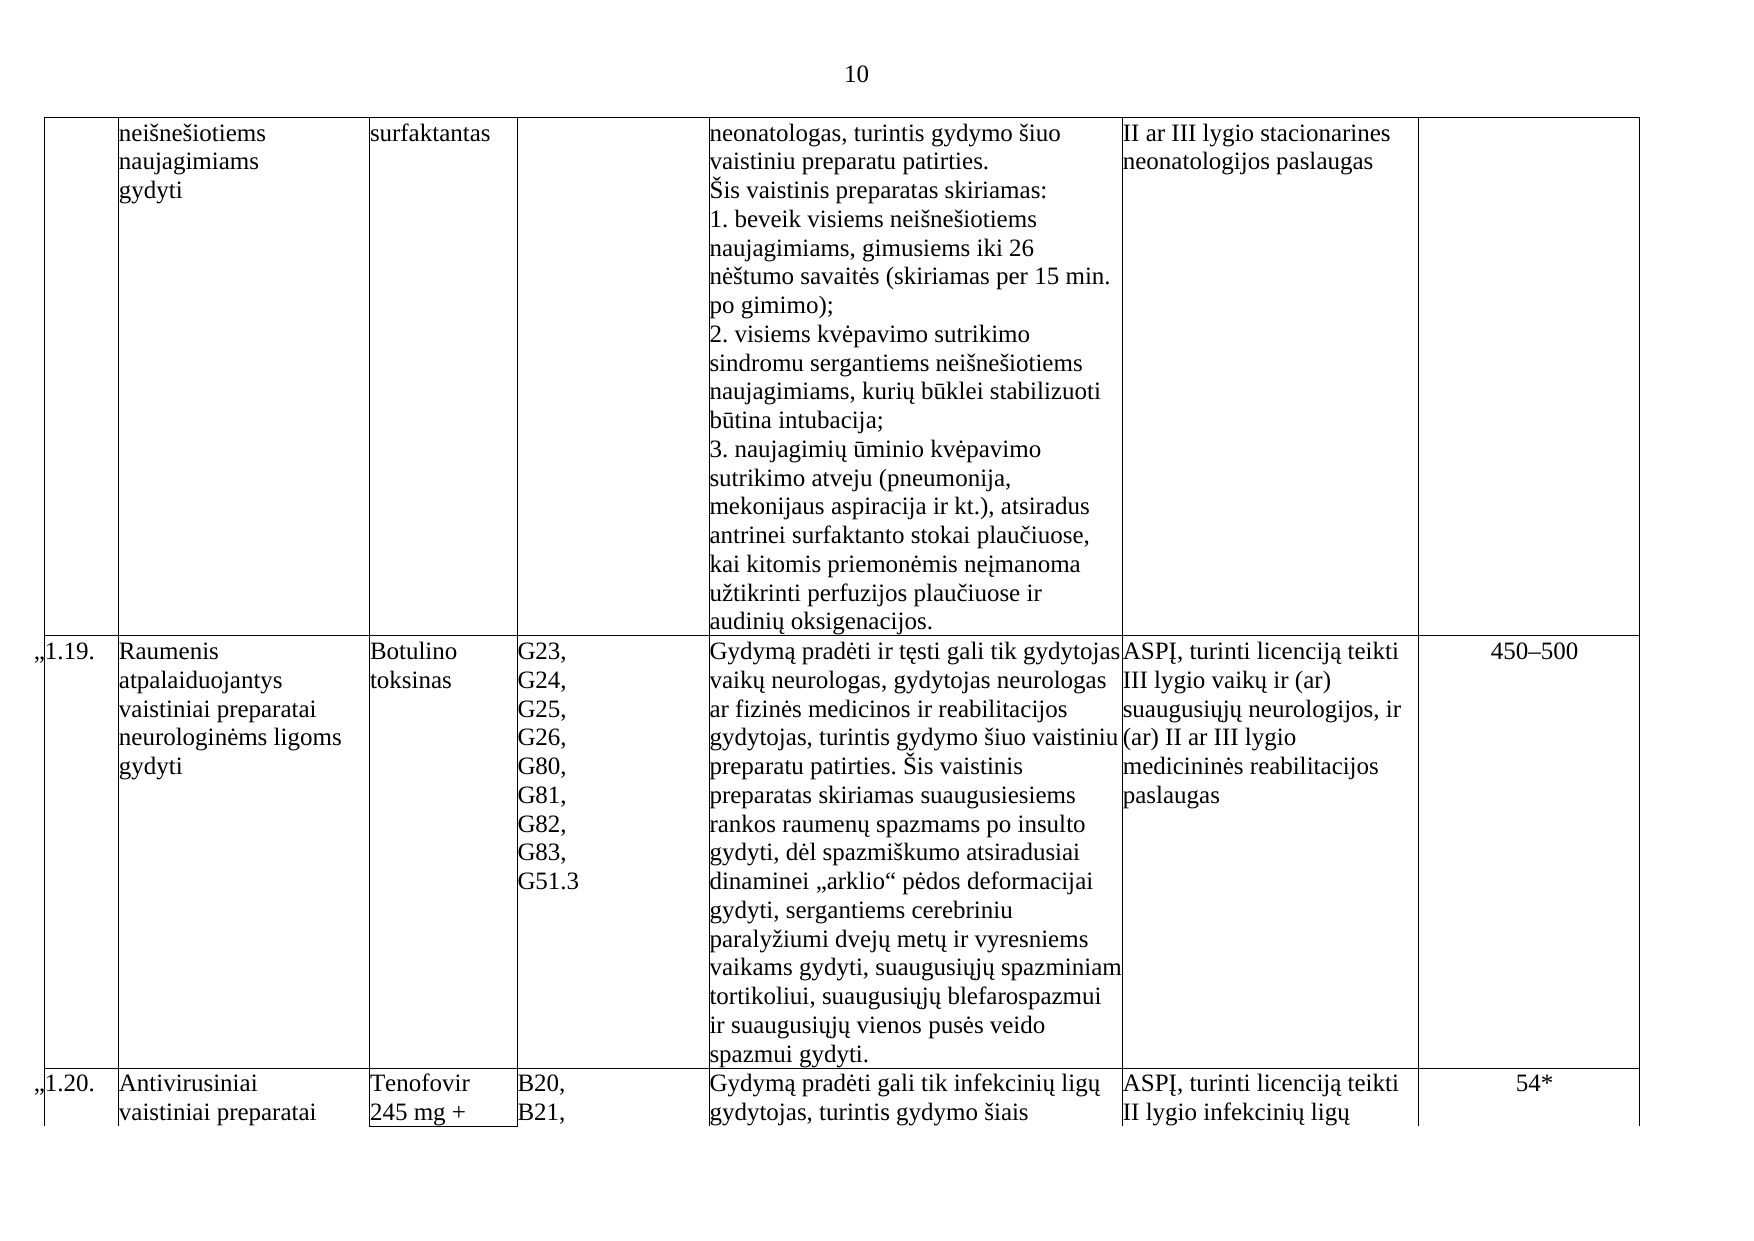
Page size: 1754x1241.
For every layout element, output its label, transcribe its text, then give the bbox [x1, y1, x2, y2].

table_cell [1419, 118, 1639, 635]
table_cell neonatologas, turintis gydymo šiuo vaistiniu preparatu patirties. Šis vaistinis preparatas skiriamas: 1. beveik visiems neišnešiotiems naujagimiams, gimusiems iki 26 nėštumo savaitės (skiriamas per 15 min. po gimimo); 2. visiems kvėpavimo sutrikimo sindromu sergantiems neišnešiotiems naujagimiams, kurių būklei stabilizuoti būtina intubacija; 3. naujagimių ūminio kvėpavimo sutrikimo atveju (pneumonija, mekonijaus aspiracija ir kt.), atsiradus antrinei surfaktanto stokai plaučiuose, kai kitomis priemonėmis neįmanoma užtikrinti perfuzijos plaučiuose ir audinių oksigenacijos. [710, 118, 1122, 635]
table_cell [1640, 635, 1662, 1067]
table_cell „1.18. [45, 118, 118, 635]
table_cell Tenofovir 245 mg + [370, 1069, 517, 1126]
table_cell Botulino toksinas [370, 636, 517, 1067]
table_cell B20, B21, [518, 1069, 709, 1126]
table_cell „1.19. [45, 636, 118, 1067]
table_cell ASPĮ, turinti licenciją teikti III lygio vaikų ir (ar) suaugusiųjų neurologijos, ir (ar) II ar III lygio medicininės reabilitacijos paslaugas [1123, 636, 1418, 1067]
table_cell Antivirusiniai vaistiniai preparatai [119, 1069, 369, 1126]
table_cell 54* [1419, 1069, 1639, 1126]
table_cell G23, G24, G25, G26, G80, G81, G82, G83, G51.3 [518, 636, 709, 1067]
table_cell 450–500 [1419, 636, 1639, 1067]
table_cell [1663, 1068, 1669, 1126]
table_cell ASPĮ, turinti licenciją teikti II lygio infekcinių ligų [1123, 1069, 1418, 1126]
table_cell [1663, 635, 1669, 1067]
table_cell [1640, 1068, 1662, 1126]
table_cell Raumenis atpalaiduojantys vaistiniai preparatai neurologinėms ligoms gydyti [119, 636, 369, 1067]
table_cell [1663, 117, 1669, 635]
table_cell II ar III lygio stacionarines neonatologijos paslaugas [1123, 118, 1418, 635]
table_cell Gydymą pradėti gali tik infekcinių ligų gydytojas, turintis gydymo šiais [710, 1069, 1122, 1126]
table_cell „1.20. [45, 1069, 118, 1126]
table_cell Gydymą pradėti ir tęsti gali tik gydytojas vaikų neurologas, gydytojas neurologas ar fizinės medicinos ir reabilitacijos gydytojas, turintis gydymo šiuo vaistiniu preparatu patirties. Šis vaistinis preparatas skiriamas suaugusiesiems rankos raumenų spazmams po insulto gydyti, dėl spazmiškumo atsiradusiai dinaminei „arklio“ pėdos deformacijai gydyti, sergantiems cerebriniu paralyžiumi dvejų metų ir vyresniems vaikams gydyti, suaugusiųjų spazminiam tortikoliui, suaugusiųjų blefarospazmui ir suaugusiųjų vienos pusės veido spazmui gydyti. [710, 636, 1122, 1067]
table_cell surfaktantas [370, 118, 517, 635]
table_cell neišnešiotiems naujagimiams gydyti [119, 118, 369, 635]
table_cell [518, 118, 709, 635]
table_cell [1640, 117, 1662, 635]
